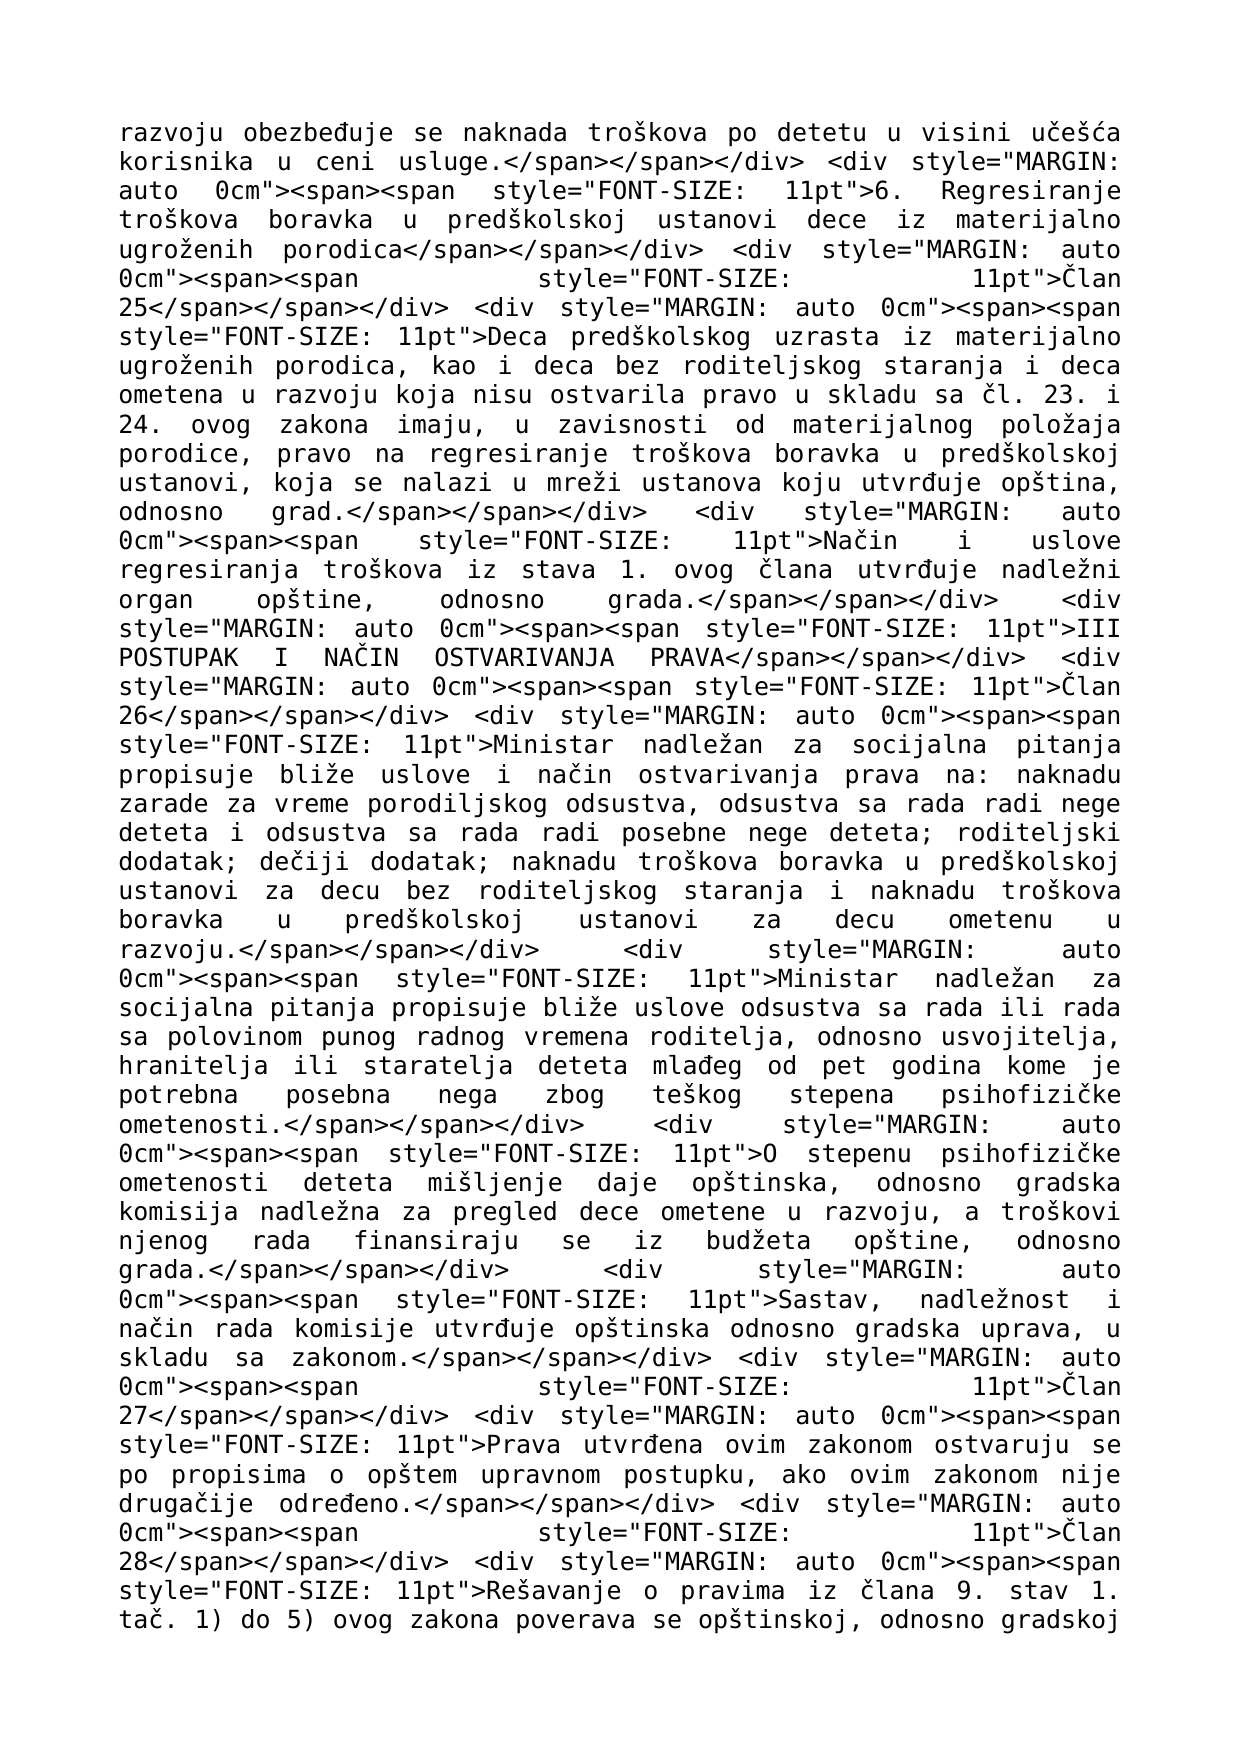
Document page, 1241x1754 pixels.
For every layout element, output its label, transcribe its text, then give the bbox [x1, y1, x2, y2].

text razvoju obezbeđuje se naknada troškova po detetu u visini učešća korisnika u ceni usluge.</span></span></div> <div style="MARGIN: auto 0cm"><span><span style="FONT-SIZE: 11pt">6. Regresiranje troškova boravka u predškolskoj ustanovi dece iz materijalno ugroženih porodica</span></span></div> <div style="MARGIN: auto 0cm"><span><span style="FONT-SIZE: 11pt">Član 25</span></span></div> <div style="MARGIN: auto 0cm"><span><span style="FONT-SIZE: 11pt">Deca predškolskog uzrasta iz materijalno ugroženih porodica, kao i deca bez roditeljskog staranja i deca ometena u razvoju koja nisu ostvarila pravo u skladu sa čl. 23. i 24. ovog zakona imaju, u zavisnosti od materijalnog položaja porodice, pravo na regresiranje troškova boravka u predškolskoj ustanovi, koja se nalazi u mreži ustanova koju utvrđuje opština, odnosno grad.</span></span></div> <div style="MARGIN: auto 0cm"><span><span style="FONT-SIZE: 11pt">Način i uslove regresiranja troškova iz stava 1. ovog člana utvrđuje nadležni organ opštine, odnosno grada.</span></span></div> <div style="MARGIN: auto 0cm"><span><span style="FONT-SIZE: 11pt">III POSTUPAK I NAČIN OSTVARIVANJA PRAVA</span></span></div> <div style="MARGIN: auto 0cm"><span><span style="FONT-SIZE: 11pt">Član 26</span></span></div> <div style="MARGIN: auto 0cm"><span><span style="FONT-SIZE: 11pt">Ministar nadležan za socijalna pitanja propisuje bliže uslove i način ostvarivanja prava na: naknadu zarade za vreme porodiljskog odsustva, odsustva sa rada radi nege deteta i odsustva sa rada radi posebne nege deteta; roditeljski dodatak; dečiji dodatak; naknadu troškova boravka u predškolskoj ustanovi za decu bez roditeljskog staranja i naknadu troškova boravka u predškolskoj ustanovi za decu ometenu u razvoju.</span></span></div> <div style="MARGIN: auto 0cm"><span><span style="FONT-SIZE: 11pt">Ministar nadležan za socijalna pitanja propisuje bliže uslove odsustva sa rada ili rada sa polovinom punog radnog vremena roditelja, odnosno usvojitelja, hranitelja ili staratelja deteta mlađeg od pet godina kome je potrebna posebna nega zbog teškog stepena psihofizičke ometenosti.</span></span></div> <div style="MARGIN: auto 0cm"><span><span style="FONT-SIZE: 11pt">O stepenu psihofizičke ometenosti deteta mišljenje daje opštinska, odnosno gradska komisija nadležna za pregled dece ometene u razvoju, a troškovi njenog rada finansiraju se iz budžeta opštine, odnosno grada.</span></span></div> <div style="MARGIN: auto 0cm"><span><span style="FONT-SIZE: 11pt">Sastav, nadležnost i način rada komisije utvrđuje opštinska odnosno gradska uprava, u skladu sa zakonom.</span></span></div> <div style="MARGIN: auto 0cm"><span><span style="FONT-SIZE: 11pt">Član 27</span></span></div> <div style="MARGIN: auto 0cm"><span><span style="FONT-SIZE: 11pt">Prava utvrđena ovim zakonom ostvaruju se po propisima o opštem upravnom postupku, ako ovim zakonom nije drugačije određeno.</span></span></div> <div style="MARGIN: auto 0cm"><span><span style="FONT-SIZE: 11pt">Član 28</span></span></div> <div style="MARGIN: auto 0cm"><span><span style="FONT-SIZE: 11pt">Rešavanje o pravima iz člana 9. stav 1. tač. 1) do 5) ovog zakona poverava se opštinskoj, odnosno gradskoj [118, 118, 1122, 1635]
